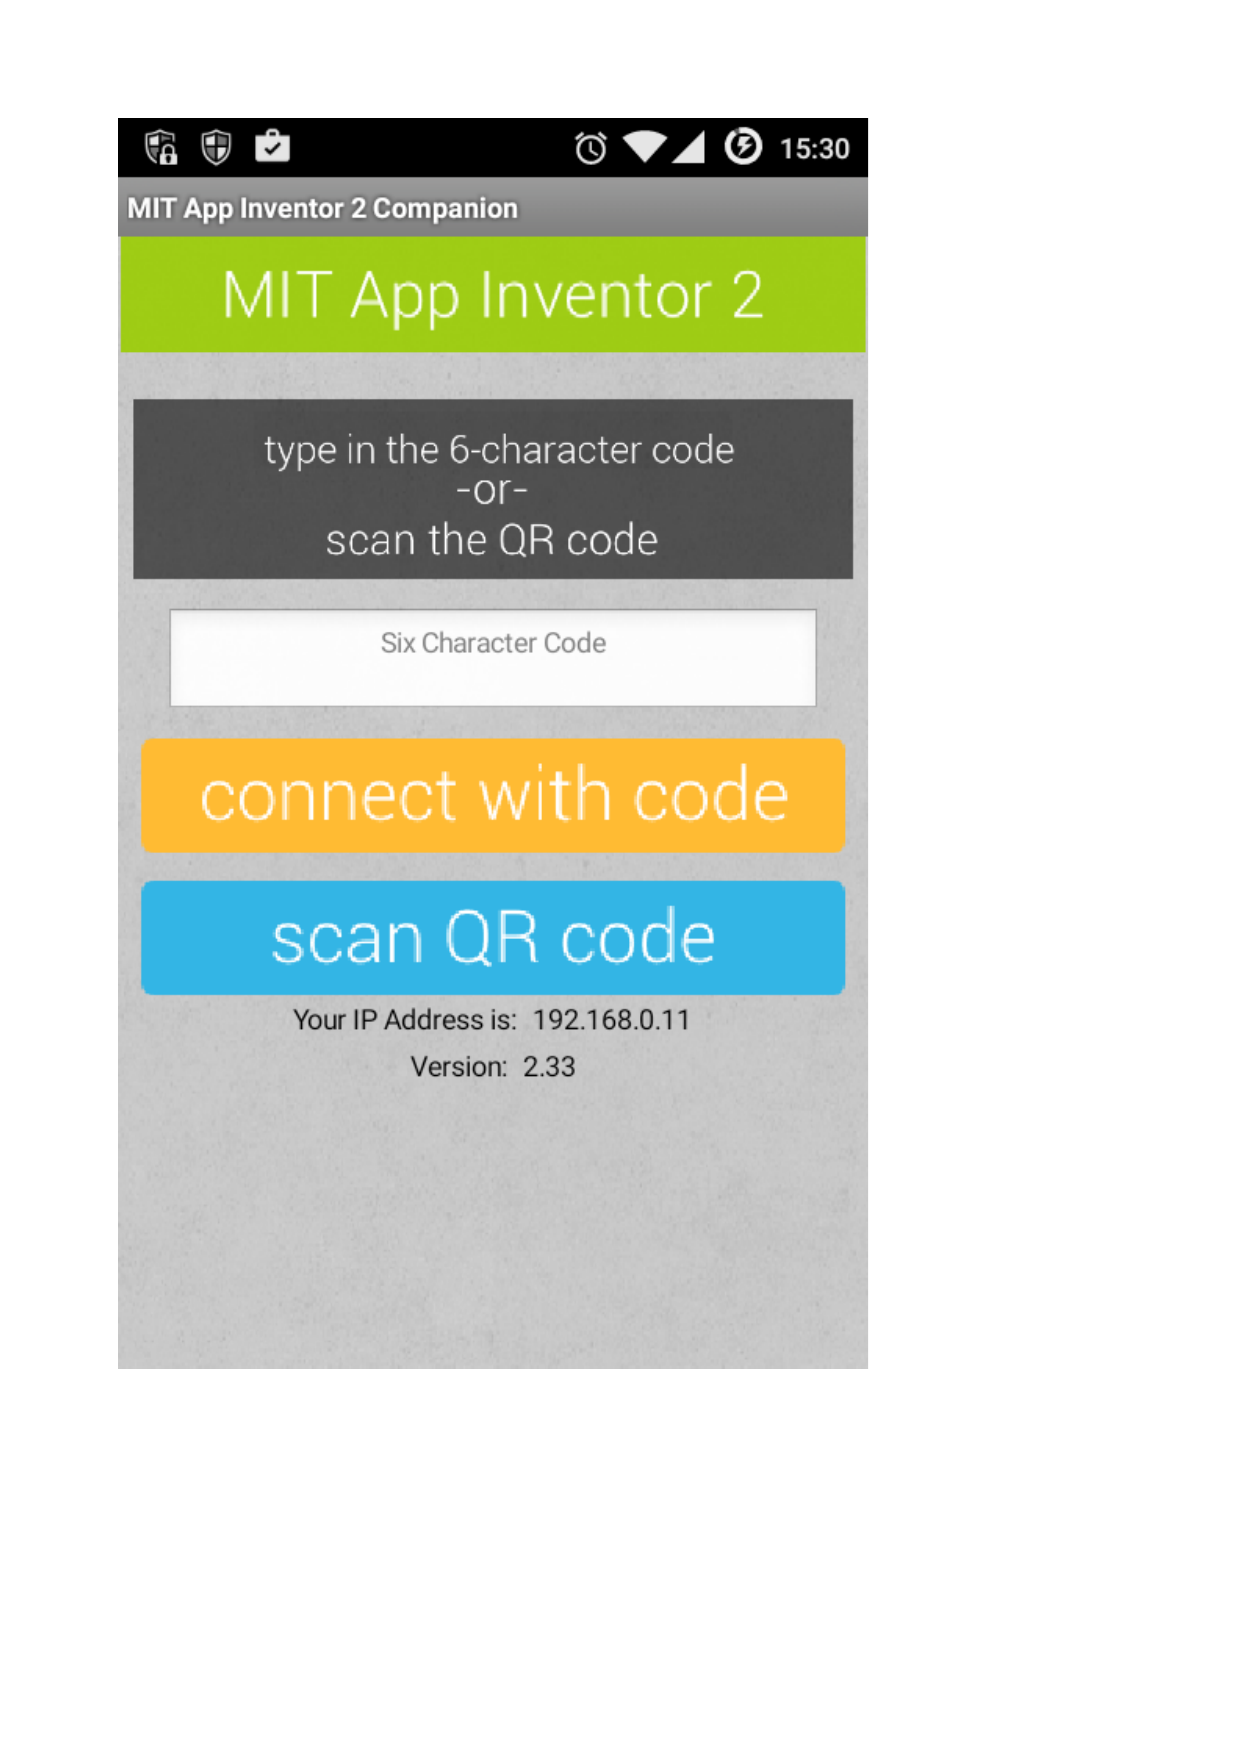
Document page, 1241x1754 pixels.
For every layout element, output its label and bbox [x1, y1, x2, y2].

picture [118, 118, 869, 1369]
